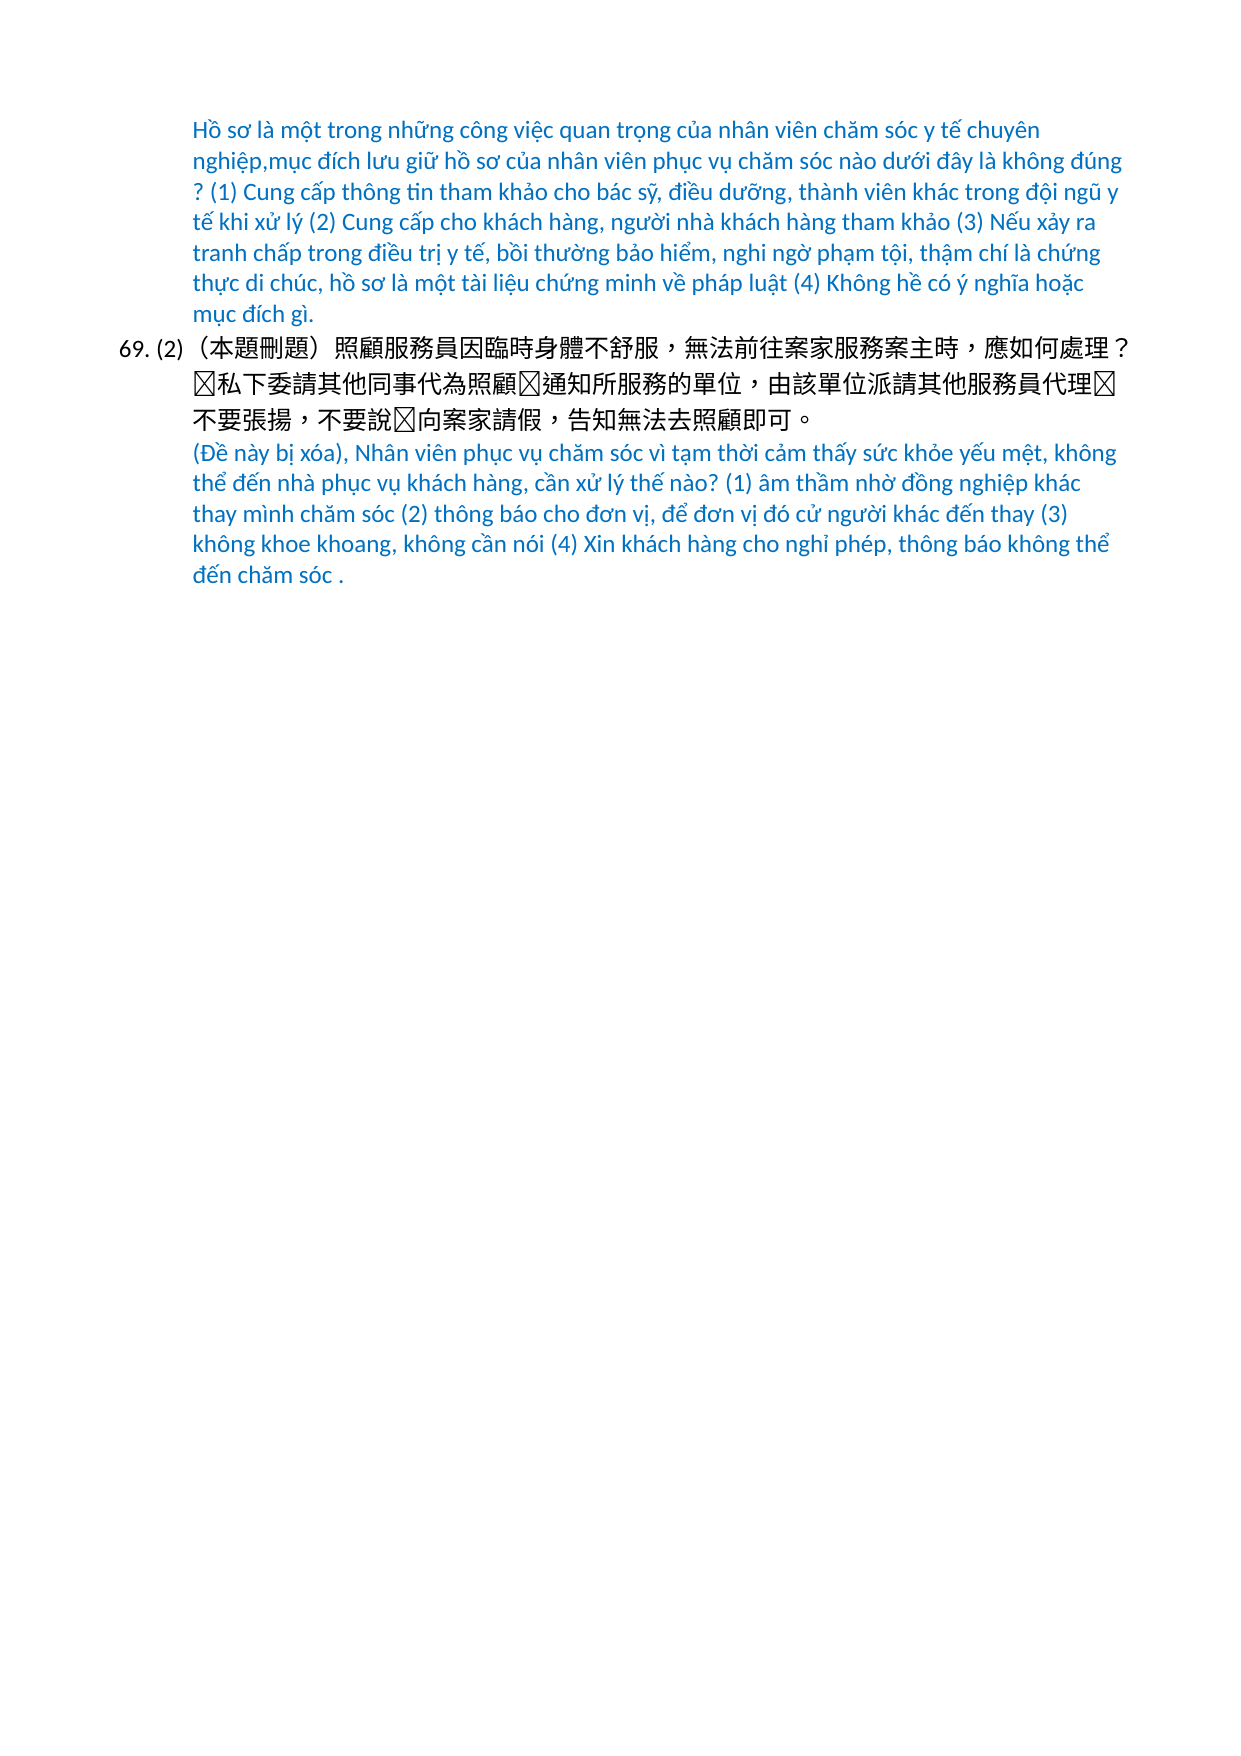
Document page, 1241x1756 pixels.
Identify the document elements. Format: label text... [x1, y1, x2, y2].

text (Đề này bị xóa), Nhân viên phục vụ chăm sóc vì tạm thời cảm thấy sức khỏe yếu mệt, không thể đến nhà phục vụ khách hàng, cần xử lý thế nào? (1) âm thầm nhờ đồng nghiệp khác thay mình chăm sóc (2) thông báo cho đơn vị, để đơn vị đó cử người khác đến thay (3) không khoe khoang, không cần nói (4) Xin khách hàng cho nghỉ phép, thông báo không thể đến chăm sóc . [192, 437, 1126, 589]
text Hồ sơ là một trong những công việc quan trọng của nhân viên chăm sóc y tế chuyên nghiệp,mục đích lưu giữ hồ sơ của nhân viên phục vụ chăm sóc nào dưới đây là không đúng ? (1) Cung cấp thông tin tham khảo cho bác sỹ, điều dưỡng, thành viên khác trong đội ngũ y tế khi xử lý (2) Cung cấp cho khách hàng, người nhà khách hàng tham khảo (3) Nếu xảy ra tranh chấp trong điều trị y tế, bồi thường bảo hiểm, nghi ngờ phạm tội, thậm chí là chứng thực di chúc, hồ sơ là một tài liệu chứng minh về pháp luật (4) Không hề có ý nghĩa hoặc mục đích gì. [192, 114, 1126, 328]
text 69. (2)（本題刪題）照顧服務員因臨時身體不舒服，無法前往案家服務案主時，應如何處理？私下委請其他同事代為照顧通知所服務的單位，由該單位派請其他服務員代理不要張揚，不要說向案家請假，告知無法去照顧即可。 [119, 328, 1126, 437]
